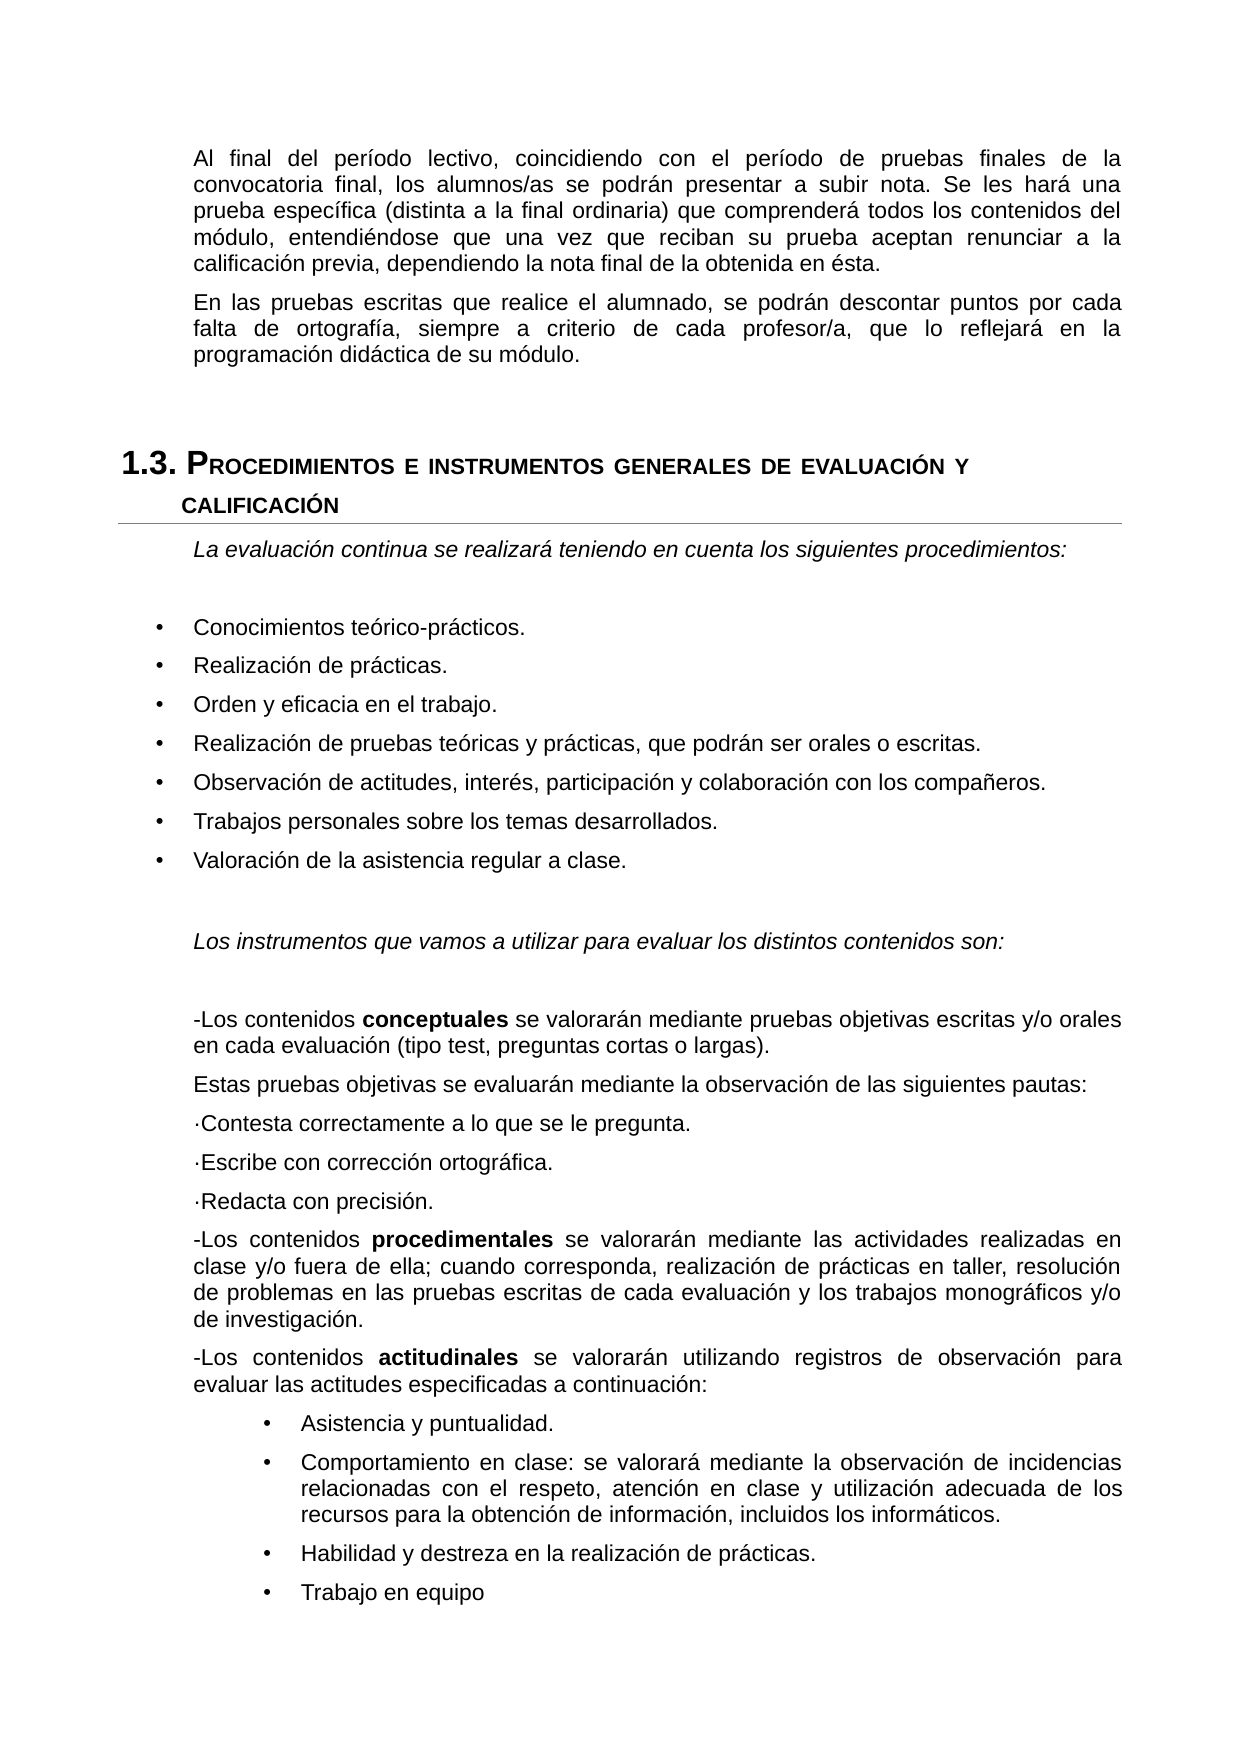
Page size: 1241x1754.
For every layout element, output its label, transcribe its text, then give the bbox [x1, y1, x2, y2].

list -Los contenidos conceptuales se valorarán mediante pruebas objetivas escritas y/o orales en cada evaluación (tipo test, preguntas cortas o largas). [156, 1006, 1122, 1058]
list ·Contesta correctamente a lo que se le pregunta. [156, 1110, 1122, 1136]
list Orden y eficacia en el trabajo. [156, 691, 1122, 717]
list Observación de actitudes, interés, participación y colaboración con los compañeros. [156, 769, 1122, 795]
list -Los contenidos actitudinales se valorarán utilizando registros de observación para evaluar las actitudes especificadas a continuación: [156, 1344, 1122, 1397]
list Comportamiento en clase: se valorará mediante la observación de incidencias relacionadas con el respeto, atención en clase y utilización adecuada de los recursos para la obtención de información, incluidos los informáticos. [263, 1448, 1123, 1527]
list ·Escribe con corrección ortográfica. [156, 1149, 1122, 1175]
list Asistencia y puntualidad. [263, 1409, 1123, 1436]
list Habilidad y destreza en la realización de prácticas. [263, 1540, 1123, 1566]
list Estas pruebas objetivas se evaluarán mediante la observación de las siguientes pautas: [156, 1071, 1122, 1097]
list Trabajos personales sobre los temas desarrollados. [156, 808, 1122, 834]
list La evaluación continua se realizará teniendo en cuenta los siguientes procedimientos: [156, 536, 1122, 562]
list En las pruebas escritas que realice el alumnado, se podrán descontar puntos por cada falta de ortografía, siempre a criterio de cada profesor/a, que lo reflejará en la programación didáctica de su módulo. [156, 289, 1122, 368]
list Realización de prácticas. [156, 652, 1122, 679]
list Realización de pruebas teóricas y prácticas, que podrán ser orales o escritas. [156, 730, 1122, 756]
list Los instrumentos que vamos a utilizar para evaluar los distintos contenidos son: [156, 928, 1122, 954]
list Conocimientos teórico-prácticos. [156, 613, 1122, 640]
subtitle 1.3. Procedimientos e instrumentos generales de evaluación y calificación [118, 440, 1122, 523]
list -Los contenidos procedimentales se valorarán mediante las actividades realizadas en clase y/o fuera de ella; cuando corresponda, realización de prácticas en taller, resolución de problemas en las pruebas escritas de cada evaluación y los trabajos monográficos y/o de investigación. [156, 1226, 1122, 1332]
list Trabajo en equipo [263, 1579, 1123, 1605]
list ·Redacta con precisión. [156, 1188, 1122, 1214]
list Al final del período lectivo, coincidiendo con el período de pruebas finales de la convocatoria final, los alumnos/as se podrán presentar a subir nota. Se les hará una prueba específica (distinta a la final ordinaria) que comprenderá todos los contenidos del módulo, entendiéndose que una vez que reciban su prueba aceptan renunciar a la calificación previa, dependiendo la nota final de la obtenida en ésta. [156, 144, 1122, 276]
list Valoración de la asistencia regular a clase. [156, 847, 1122, 873]
